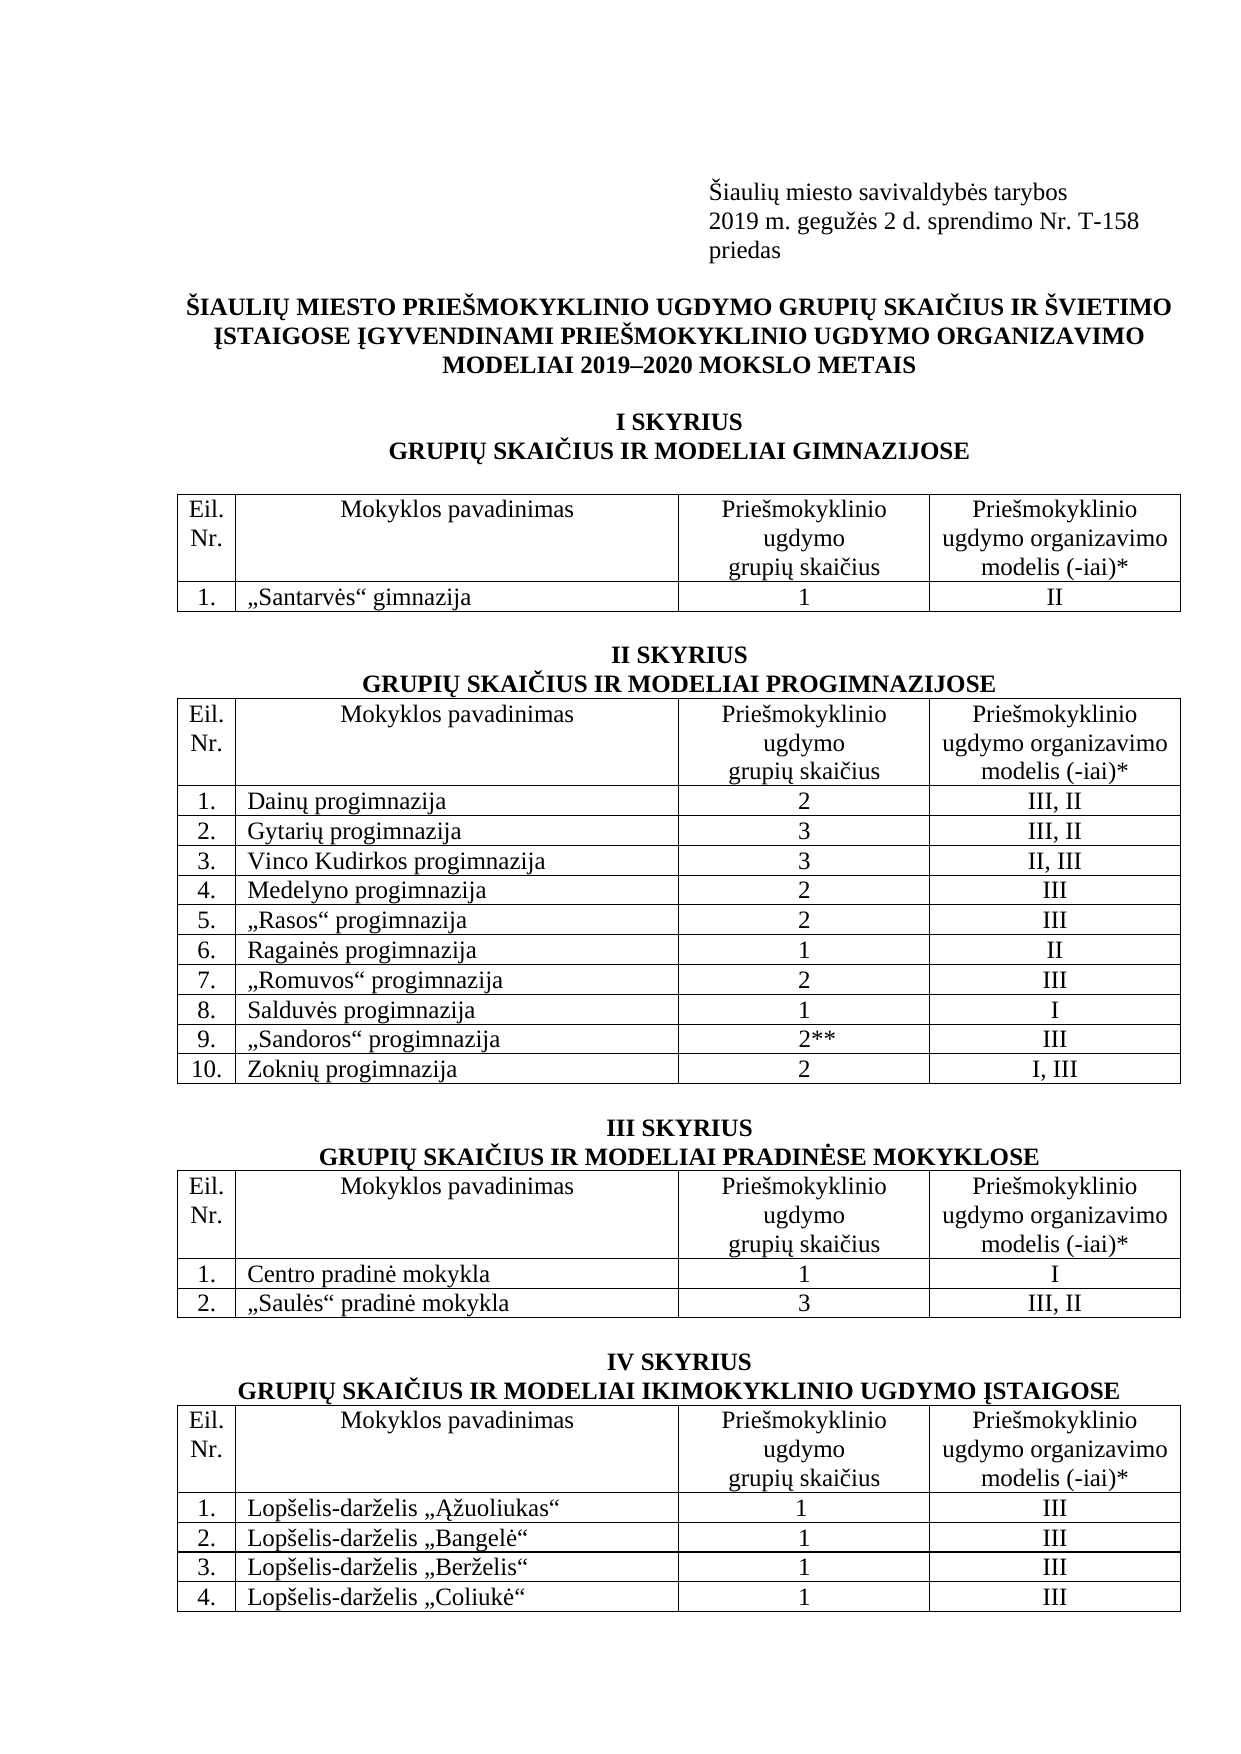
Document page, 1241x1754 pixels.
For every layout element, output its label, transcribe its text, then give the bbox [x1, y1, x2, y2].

table_cell 3 [679, 1289, 929, 1317]
table_header Priešmokyklinio ugdymo grupių skaičius [679, 495, 929, 581]
table_cell 1. [178, 786, 235, 815]
table_header Mokyklos pavadinimas [236, 699, 678, 785]
table_cell III, II [930, 1289, 1180, 1317]
table_header Priešmokyklinio ugdymo grupių skaičius [679, 1406, 929, 1492]
table_cell 3. [178, 1553, 235, 1581]
table_cell „Romuvos“ progimnazija [236, 965, 678, 994]
table_cell „Santarvės“ gimnazija [236, 582, 678, 611]
table_cell III [930, 876, 1180, 904]
table_cell Vinco Kudirkos progimnazija [236, 846, 678, 874]
table_cell III [930, 965, 1180, 994]
table_cell 3 [679, 816, 929, 845]
table_cell 3. [178, 846, 235, 874]
table_header Mokyklos pavadinimas [236, 495, 678, 581]
table_cell 1. [178, 1493, 235, 1522]
table_cell Lopšelis-darželis „Ąžuoliukas“ [236, 1493, 678, 1522]
table_cell 2** [679, 1025, 929, 1053]
table_header Mokyklos pavadinimas [236, 1406, 678, 1492]
text GRUPIŲ SKAIČIUS IR MODELIAI PROGIMNAZIJOSE [177, 669, 1181, 698]
table_cell II [930, 582, 1180, 611]
table_cell 1 [679, 1493, 929, 1522]
table_header Eil. Nr. [178, 1406, 235, 1492]
table_cell Dainų progimnazija [236, 786, 678, 815]
table_cell 2 [679, 786, 929, 815]
table_cell 1 [679, 582, 929, 611]
table_cell 10. [178, 1054, 235, 1083]
text II SKYRIUS [177, 640, 1181, 669]
table_header Eil. Nr. [178, 699, 235, 785]
table_header Priešmokyklinio ugdymo organizavimo modelis (-iai)* [930, 1171, 1180, 1258]
table_header Priešmokyklinio ugdymo organizavimo modelis (-iai)* [930, 1406, 1180, 1492]
table_header Priešmokyklinio ugdymo organizavimo modelis (-iai)* [930, 699, 1180, 785]
table_cell 5. [178, 905, 235, 934]
table_cell II [930, 935, 1180, 964]
table_cell III [930, 1582, 1180, 1611]
table_cell 2 [679, 876, 929, 904]
table_cell Medelyno progimnazija [236, 876, 678, 904]
table_cell Gytarių progimnazija [236, 816, 678, 845]
table_header Eil. Nr. [178, 495, 235, 581]
table_cell Zoknių progimnazija [236, 1054, 678, 1083]
table_cell Centro pradinė mokykla [236, 1259, 678, 1287]
table_cell 2 [679, 965, 929, 994]
table_cell III [930, 1025, 1180, 1053]
table_cell Lopšelis-darželis „Bangelė“ [236, 1523, 678, 1551]
table_header Priešmokyklinio ugdymo grupių skaičius [679, 1171, 929, 1258]
table_cell II, III [930, 846, 1180, 874]
text I SKYRIUS [177, 407, 1181, 436]
table_cell 8. [178, 995, 235, 1023]
table_cell Lopšelis-darželis „Berželis“ [236, 1553, 678, 1581]
text IV SKYRIUS [177, 1347, 1181, 1376]
table_header Eil. Nr. [178, 1171, 235, 1258]
table_cell Ragainės progimnazija [236, 935, 678, 964]
table_cell I, III [930, 1054, 1180, 1083]
text priedas [177, 235, 1181, 263]
table_cell III, II [930, 786, 1180, 815]
text Šiaulių miesto savivaldybės tarybos [177, 177, 1181, 206]
text GRUPIŲ SKAIČIUS IR MODELIAI IKIMOKYKLINIO UGDYMO ĮSTAIGOSE [177, 1376, 1181, 1404]
table_cell 2. [178, 1289, 235, 1317]
table_cell 1. [178, 582, 235, 611]
table_cell 2. [178, 1523, 235, 1551]
table_cell III [930, 1493, 1180, 1522]
table_cell 1 [679, 1582, 929, 1611]
table_cell Lopšelis-darželis „Coliukė“ [236, 1582, 678, 1611]
table_cell 9. [178, 1025, 235, 1053]
table_cell 1 [679, 995, 929, 1023]
table_cell 2 [679, 1054, 929, 1083]
table_cell III [930, 905, 1180, 934]
table_cell III, II [930, 816, 1180, 845]
text ŠIAULIŲ MIESTO PRIEŠMOKYKLINIO UGDYMO GRUPIŲ SKAIČIUS IR ŠVIETIMO ĮSTAIGOSE ĮGYVENDINAMI PRIEŠMOKYKLINIO UGDYMO ORGANIZAVIMO MODELIAI 2019–2020 MOKSLO METAIS [177, 292, 1181, 378]
table_cell III [930, 1523, 1180, 1551]
text GRUPIŲ SKAIČIUS IR MODELIAI PRADINĖSE MOKYKLOSE [177, 1142, 1181, 1170]
table_cell „Sandoros“ progimnazija [236, 1025, 678, 1053]
table_cell „Saulės“ pradinė mokykla [236, 1289, 678, 1317]
table_cell 4. [178, 876, 235, 904]
text 2019 m. gegužės 2 d. sprendimo Nr. T-158 [177, 206, 1181, 235]
table_cell 1 [679, 1523, 929, 1551]
table_cell Salduvės progimnazija [236, 995, 678, 1023]
table_cell 2 [679, 905, 929, 934]
table_cell „Rasos“ progimnazija [236, 905, 678, 934]
table_cell 1 [679, 1259, 929, 1287]
table_cell 3 [679, 846, 929, 874]
table_cell III [930, 1553, 1180, 1581]
table_cell 1 [679, 1553, 929, 1581]
text GRUPIŲ SKAIČIUS IR MODELIAI GIMNAZIJOSE [177, 436, 1181, 465]
table_cell I [930, 1259, 1180, 1287]
table_header Priešmokyklinio ugdymo grupių skaičius [679, 699, 929, 785]
table_cell I [930, 995, 1180, 1023]
table_cell 7. [178, 965, 235, 994]
table_header Mokyklos pavadinimas [236, 1171, 678, 1258]
table_cell 6. [178, 935, 235, 964]
table_header Priešmokyklinio ugdymo organizavimo modelis (-iai)* [930, 495, 1180, 581]
table_cell 4. [178, 1582, 235, 1611]
table_cell 1 [679, 935, 929, 964]
table_cell 2. [178, 816, 235, 845]
text III SKYRIUS [177, 1113, 1181, 1142]
table_cell 1. [178, 1259, 235, 1287]
